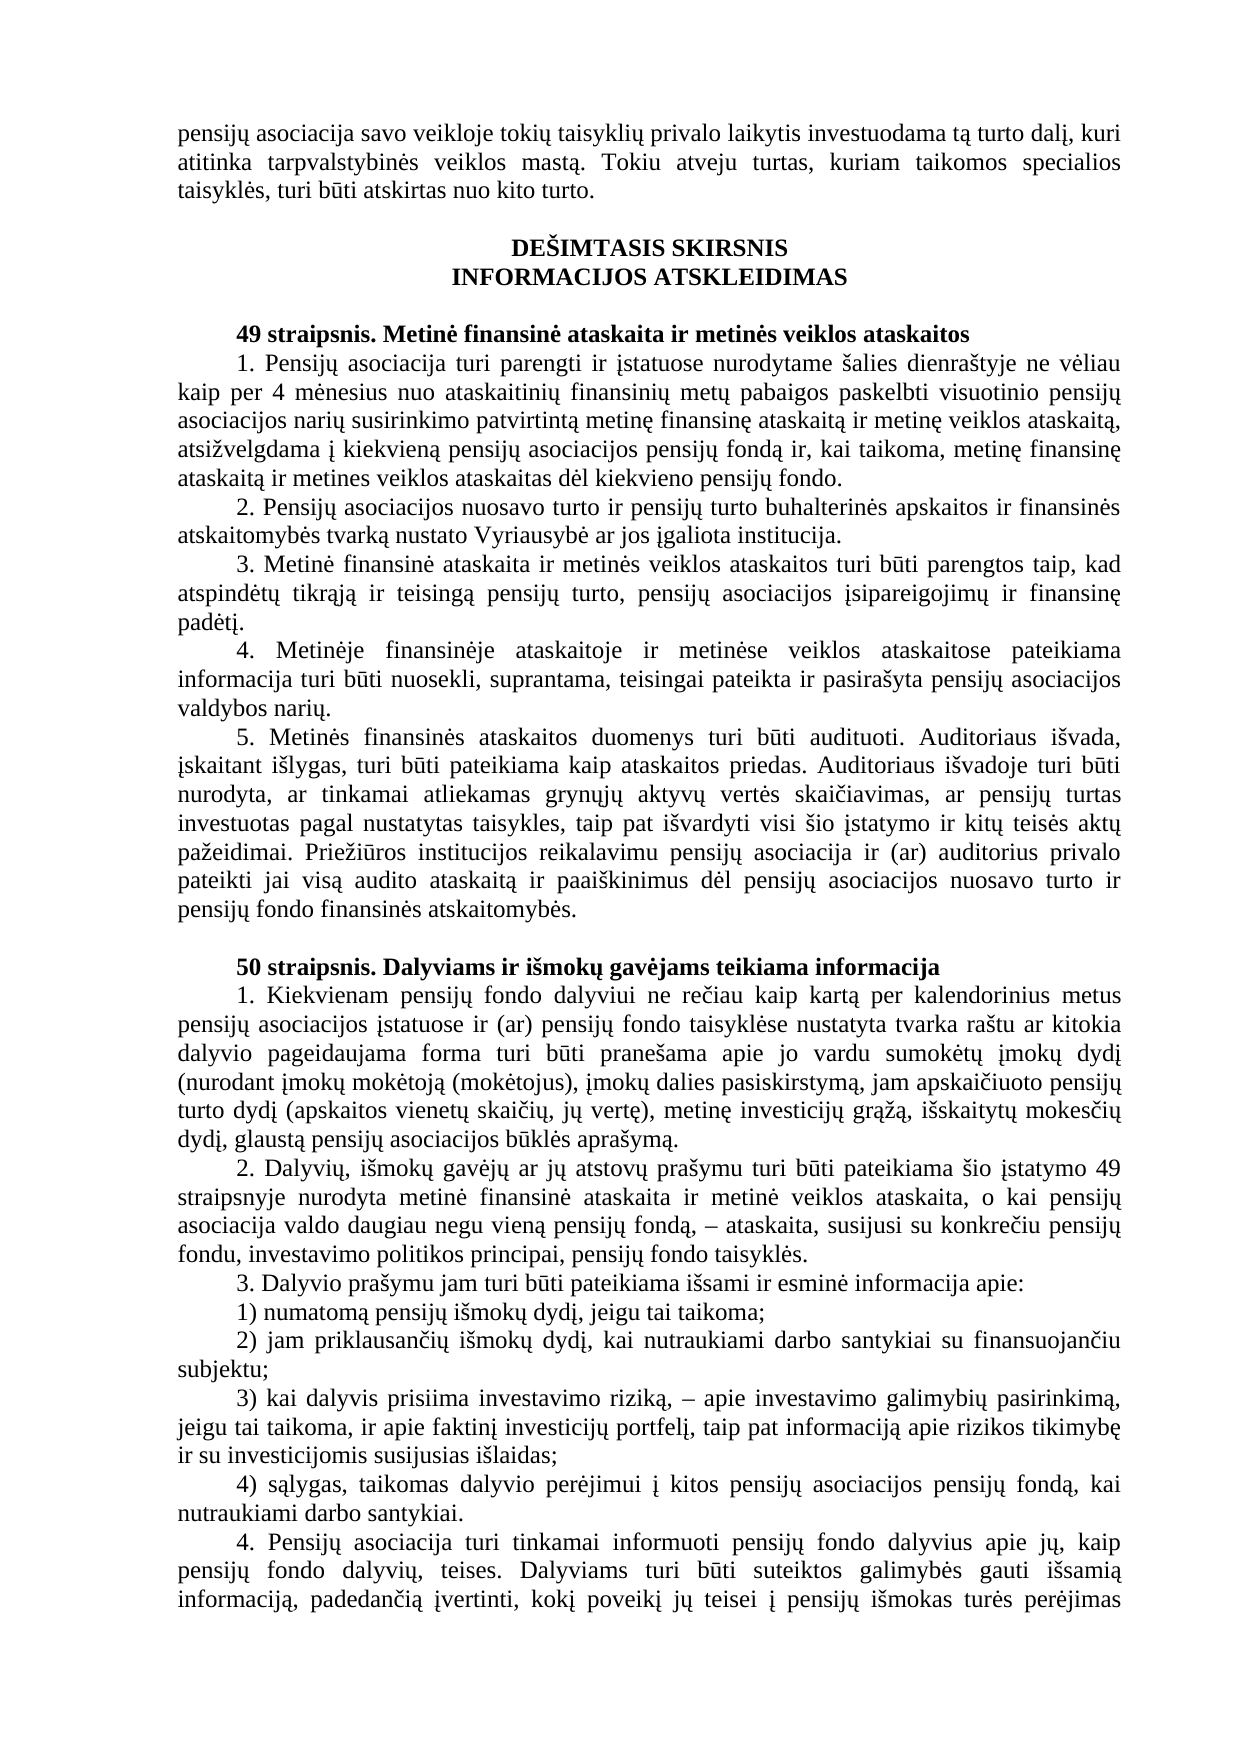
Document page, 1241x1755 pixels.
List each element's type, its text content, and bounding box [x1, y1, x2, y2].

text pensijų asociacija savo veikloje tokių taisyklių privalo laikytis investuodama tą turto dalį, kuri atitinka tarpvalstybinės veiklos mastą. Tokiu atveju turtas, kuriam taikomos specialios taisyklės, turi būti atskirtas nuo kito turto. [177, 118, 1122, 204]
text 50 straipsnis. Dalyviams ir išmokų gavėjams teikiama informacija [177, 952, 1122, 981]
text 4. Metinėje finansinėje ataskaitoje ir metinėse veiklos ataskaitose pateikiama informacija turi būti nuosekli, suprantama, teisingai pateikta ir pasirašyta pensijų asociacijos valdybos narių. [177, 636, 1122, 722]
text 49 straipsnis. Metinė finansinė ataskaita ir metinės veiklos ataskaitos [177, 319, 1122, 348]
text 3. Dalyvio prašymu jam turi būti pateikiama išsami ir esminė informacija apie: [177, 1268, 1122, 1297]
text 2. Pensijų asociacijos nuosavo turto ir pensijų turto buhalterinės apskaitos ir finansinės atskaitomybės tvarką nustato Vyriausybė ar jos įgaliota institucija. [177, 492, 1122, 549]
text 1) numatomą pensijų išmokų dydį, jeigu tai taikoma; [177, 1297, 1122, 1326]
text 2. Dalyvių, išmokų gavėjų ar jų atstovų prašymu turi būti pateikiama šio įstatymo 49 straipsnyje nurodyta metinė finansinė ataskaita ir metinė veiklos ataskaita, o kai pensijų asociacija valdo daugiau negu vieną pensijų fondą, – ataskaita, susijusi su konkrečiu pensijų fondu, investavimo politikos principai, pensijų fondo taisyklės. [177, 1153, 1122, 1268]
text 1. Pensijų asociacija turi parengti ir įstatuose nurodytame šalies dienraštyje ne vėliau kaip per 4 mėnesius nuo ataskaitinių finansinių metų pabaigos paskelbti visuotinio pensijų asociacijos narių susirinkimo patvirtintą metinę finansinę ataskaitą ir metinę veiklos ataskaitą, atsižvelgdama į kiekvieną pensijų asociacijos pensijų fondą ir, kai taikoma, metinę finansinę ataskaitą ir metines veiklos ataskaitas dėl kiekvieno pensijų fondo. [177, 348, 1122, 492]
text 4. Pensijų asociacija turi tinkamai informuoti pensijų fondo dalyvius apie jų, kaip pensijų fondo dalyvių, teises. Dalyviams turi būti suteiktos galimybės gauti išsamią informaciją, padedančią įvertinti, kokį poveikį jų teisei į pensijų išmokas turės perėjimas [177, 1527, 1122, 1613]
text DEŠIMTASIS SKIRSNIS [177, 233, 1122, 262]
text 3. Metinė finansinė ataskaita ir metinės veiklos ataskaitos turi būti parengtos taip, kad atspindėtų tikrąją ir teisingą pensijų turto, pensijų asociacijos įsipareigojimų ir finansinę padėtį. [177, 549, 1122, 636]
text 5. Metinės finansinės ataskaitos duomenys turi būti audituoti. Auditoriaus išvada, įskaitant išlygas, turi būti pateikiama kaip ataskaitos priedas. Auditoriaus išvadoje turi būti nurodyta, ar tinkamai atliekamas grynųjų aktyvų vertės skaičiavimas, ar pensijų turtas investuotas pagal nustatytas taisykles, taip pat išvardyti visi šio įstatymo ir kitų teisės aktų pažeidimai. Priežiūros institucijos reikalavimu pensijų asociacija ir (ar) auditorius privalo pateikti jai visą audito ataskaitą ir paaiškinimus dėl pensijų asociacijos nuosavo turto ir pensijų fondo finansinės atskaitomybės. [177, 722, 1122, 923]
text 2) jam priklausančių išmokų dydį, kai nutraukiami darbo santykiai su finansuojančiu subjektu; [177, 1326, 1122, 1383]
text 1. Kiekvienam pensijų fondo dalyviui ne rečiau kaip kartą per kalendorinius metus pensijų asociacijos įstatuose ir (ar) pensijų fondo taisyklėse nustatyta tvarka raštu ar kitokia dalyvio pageidaujama forma turi būti pranešama apie jo vardu sumokėtų įmokų dydį (nurodant įmokų mokėtoją (mokėtojus), įmokų dalies pasiskirstymą, jam apskaičiuoto pensijų turto dydį (apskaitos vienetų skaičių, jų vertę), metinę investicijų grąžą, išskaitytų mokesčių dydį, glaustą pensijų asociacijos būklės aprašymą. [177, 981, 1122, 1153]
text 3) kai dalyvis prisiima investavimo riziką, – apie investavimo galimybių pasirinkimą, jeigu tai taikoma, ir apie faktinį investicijų portfelį, taip pat informaciją apie rizikos tikimybę ir su investicijomis susijusias išlaidas; [177, 1383, 1122, 1469]
text INFORMACIJOS ATSKLEIDIMAS [177, 262, 1122, 291]
text 4) sąlygas, taikomas dalyvio perėjimui į kitos pensijų asociacijos pensijų fondą, kai nutraukiami darbo santykiai. [177, 1469, 1122, 1527]
